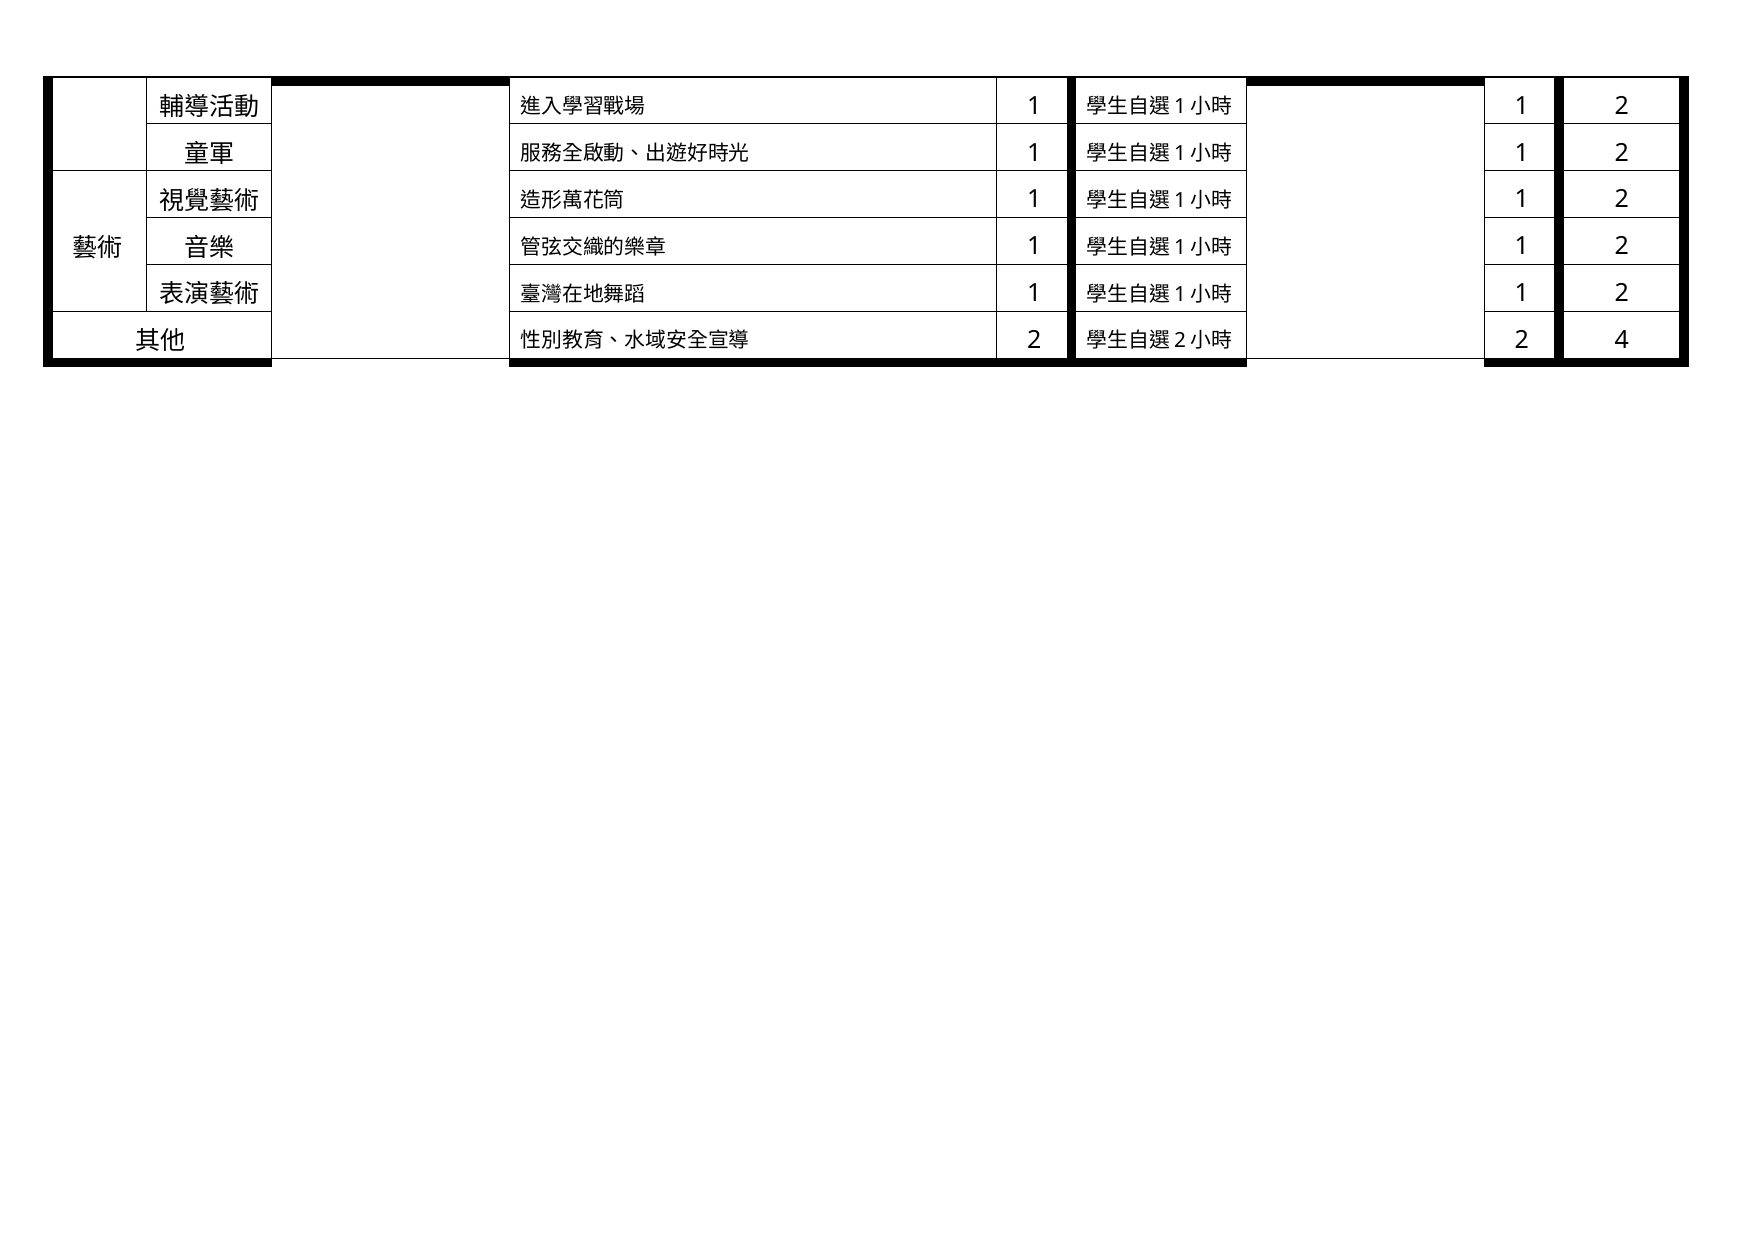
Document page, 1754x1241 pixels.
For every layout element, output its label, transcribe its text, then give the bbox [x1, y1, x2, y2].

table_cell 服務全啟動、出遊好時光 [510, 124, 996, 170]
table_cell [272, 86, 509, 358]
table_cell 性別教育、水域安全宣導 [510, 312, 996, 358]
table_cell 童軍 [147, 124, 271, 170]
table_cell 2 [1564, 265, 1679, 311]
table_cell 1 [997, 78, 1067, 123]
table_cell 學生自選1小時 [1076, 218, 1246, 264]
table_cell 表演藝術 [147, 265, 271, 311]
table_cell 4 [1564, 312, 1679, 358]
table_cell 2 [997, 312, 1067, 358]
table_cell 1 [1485, 124, 1554, 170]
table_cell 視覺藝術 [147, 171, 271, 217]
table_cell 藝術 [53, 171, 146, 311]
table_cell 1 [1485, 171, 1554, 217]
table_cell 2 [1564, 171, 1679, 217]
table_cell 造形萬花筒 [510, 171, 996, 217]
table_cell 2 [1564, 218, 1679, 264]
table_cell 1 [997, 124, 1067, 170]
table_cell 學生自選1小時 [1076, 171, 1246, 217]
table_cell 臺灣在地舞蹈 [510, 265, 996, 311]
table_cell 1 [1485, 78, 1554, 123]
table_cell 2 [1564, 78, 1679, 123]
table_cell 1 [1485, 218, 1554, 264]
table_cell 1 [997, 265, 1067, 311]
table_cell [53, 78, 146, 170]
table_cell 1 [1485, 265, 1554, 311]
table_cell 其他 [53, 312, 271, 358]
table_cell 1 [997, 218, 1067, 264]
table_cell 輔導活動 [147, 78, 271, 123]
table_cell 2 [1564, 124, 1679, 170]
table_cell 學生自選1小時 [1076, 78, 1246, 123]
table_cell 學生自選1小時 [1076, 124, 1246, 170]
table_cell 進入學習戰場 [510, 78, 996, 123]
table_cell 2 [1485, 312, 1554, 358]
table_cell 學生自選2小時 [1076, 312, 1246, 358]
table_cell [1247, 86, 1484, 358]
table_cell 1 [997, 171, 1067, 217]
table_cell 學生自選1小時 [1076, 265, 1246, 311]
table_cell 管弦交織的樂章 [510, 218, 996, 264]
table_cell 音樂 [147, 218, 271, 264]
